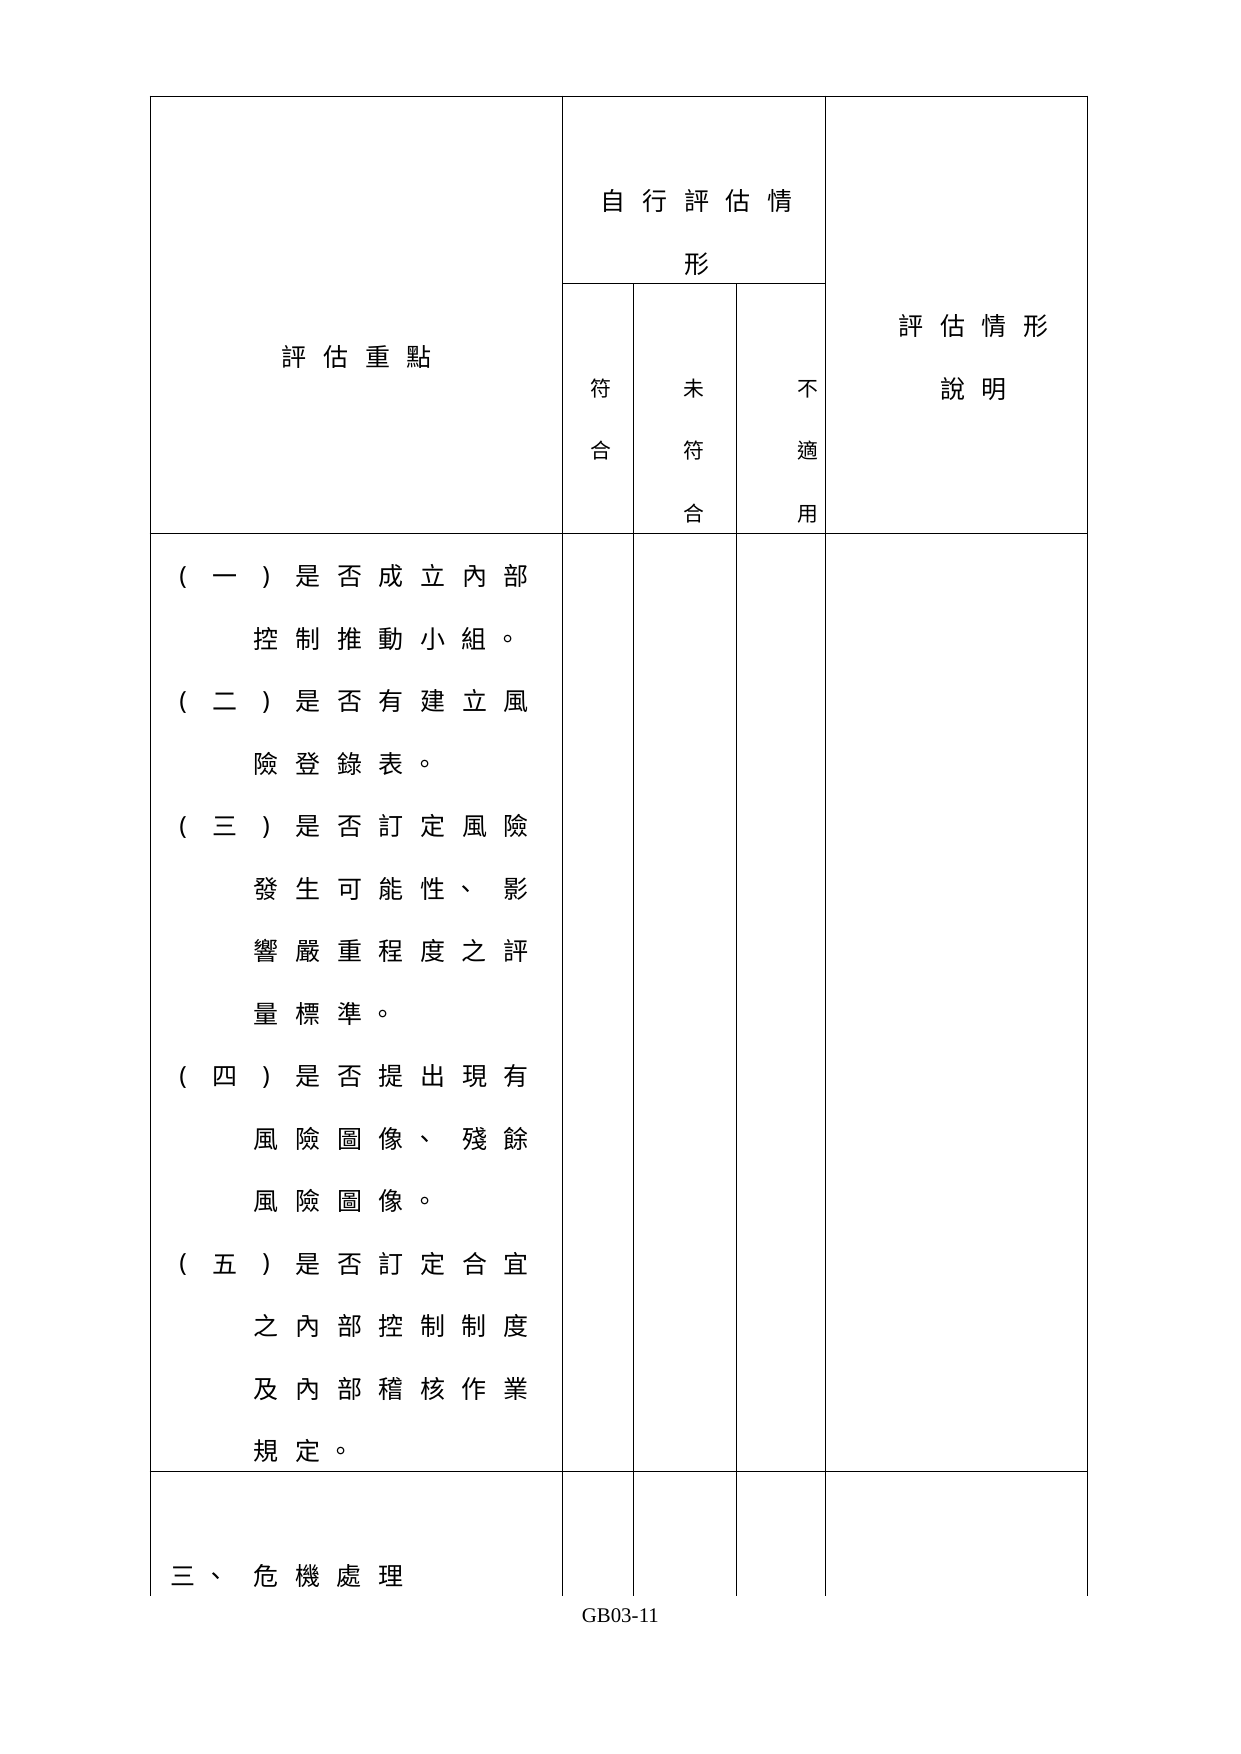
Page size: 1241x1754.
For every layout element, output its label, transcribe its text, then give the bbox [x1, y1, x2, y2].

table_cell (二)是否有建立風險登錄表。 [151, 658, 562, 783]
table_cell [563, 658, 633, 783]
table_cell [563, 783, 633, 1033]
table_cell 三、危機處理 [151, 1472, 562, 1596]
table_header 評估情形說明 [826, 97, 1087, 533]
table_cell [826, 1472, 1087, 1596]
table_cell [826, 1033, 1087, 1471]
table_cell [563, 534, 633, 658]
table_cell [563, 1033, 633, 1471]
table_cell [826, 534, 1087, 658]
table_cell [737, 658, 825, 783]
table_cell [634, 534, 736, 658]
table_cell [826, 658, 1087, 783]
table_cell [737, 1472, 825, 1596]
table_cell [737, 534, 825, 658]
table_cell [563, 1472, 633, 1596]
table_cell [737, 783, 825, 1033]
table_cell (一)是否成立內部控制推動小組。 [151, 534, 562, 658]
table_cell [737, 1033, 825, 1471]
table_cell 不適用 [737, 284, 825, 533]
table_cell (三)是否訂定風險發生可能性、影響嚴重程度之評量標準。 [151, 783, 562, 1033]
table_cell (四)是否提出現有風險圖像、殘餘風險圖像。 (五)是否訂定合宜之內部控制制度及內部稽核作業規定。 [151, 1033, 562, 1471]
table_cell 未符合 [634, 284, 736, 533]
table_cell [634, 783, 736, 1033]
table_cell 符合 [563, 284, 633, 533]
table_cell [634, 1033, 736, 1471]
table_header 自行評估情形 [563, 97, 825, 283]
table_header 評估重點 [151, 97, 562, 533]
table_cell [634, 658, 736, 783]
table_cell [826, 783, 1087, 1033]
table_cell [634, 1472, 736, 1596]
